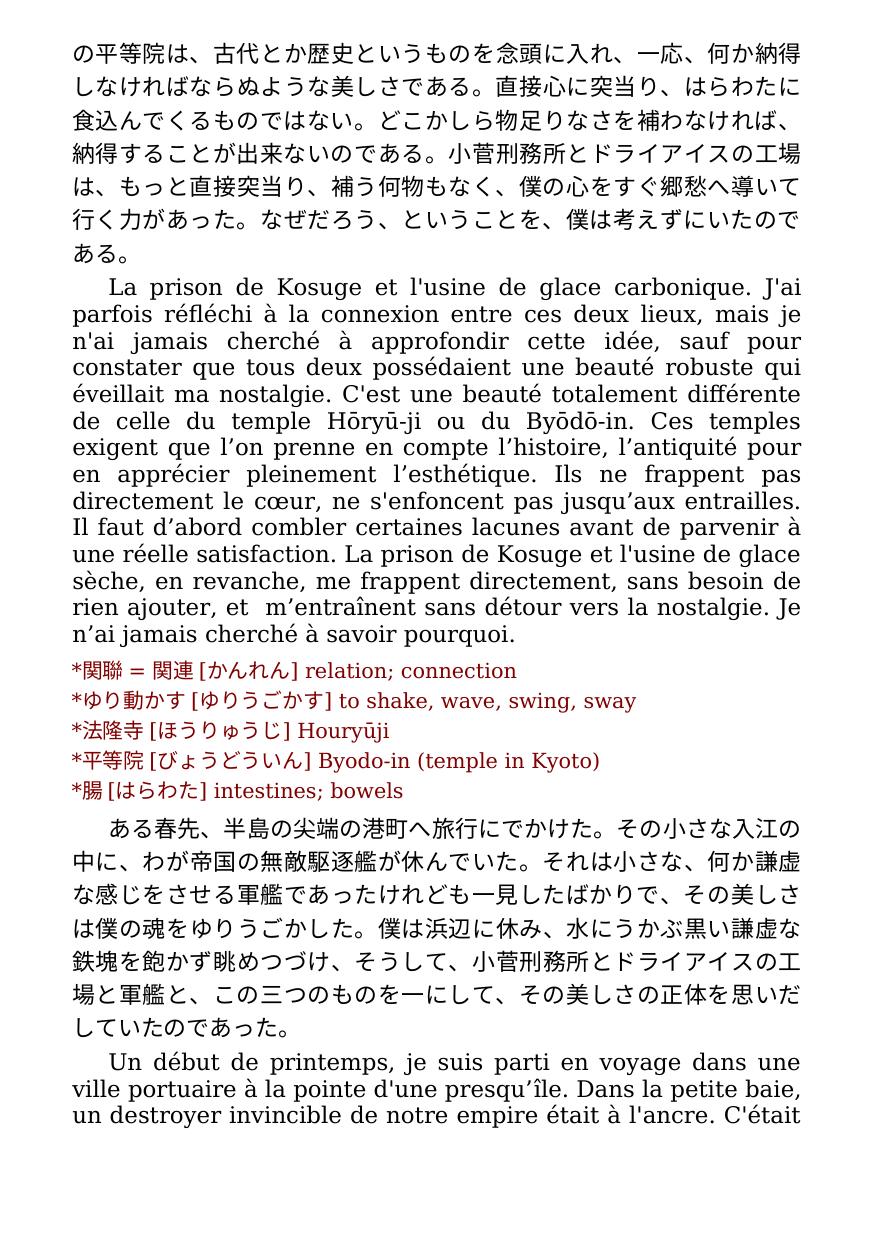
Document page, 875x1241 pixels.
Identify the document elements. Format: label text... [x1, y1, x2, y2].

text *関聯 = 関連 [かんれん] relation; connection [71, 654, 803, 684]
text の平等院は、古代とか歴史というものを念頭に入れ、一応、何か納得しなければならぬような美しさである。直接心に突当り、はらわたに食込んでくるものではない。どこかしら物足りなさを補わなければ、納得することが出来ないのである。小菅刑務所とドライアイスの工場は、もっと直接突当り、補う何物もなく、僕の心をすぐ郷愁へ導いて行く力があった。なぜだろう、ということを、僕は考えずにいたのである。 [72, 36, 802, 269]
text *腸 [はらわた] intestines; bowels [71, 775, 803, 805]
text ある春先、半島の尖端の港町へ旅行にでかけた。その小さな入江の中に、わが帝国の無敵駆逐艦が休んでいた。それは小さな、何か謙虚な感じをさせる軍艦であったけれども一見したばかりで、その美しさは僕の魂をゆりうごかした。僕は浜辺に休み、水にうかぶ黒い謙虚な鉄塊を飽かず眺めつづけ、そうして、小菅刑務所とドライアイスの工場と軍艦と、この三つのものを一にして、その美しさの正体を思いだしていたのであった。 [72, 811, 802, 1043]
text *法隆寺 [ほうりゅうじ] Houryūji [71, 714, 803, 744]
text *平等院 [びょうどういん] Byodo-in (temple in Kyoto) [71, 744, 803, 775]
text *ゆり動かす [ゆりうごかす] to shake, wave, swing, sway [71, 684, 803, 714]
text La prison de Kosuge et l'usine de glace carbonique. J'ai parfois réfléchi à la connexion entre ces deux lieux, mais je n'ai jamais cherché à approfondir cette idée, sauf pour constater que tous deux possédaient une beauté robuste qui éveillait ma nostalgie. C'est une beauté totalement différente de celle du temple Hōryū-ji ou du Byōdō-in. Ces temples exigent que l’on prenne en compte l’histoire, l’antiquité pour en apprécier pleinement l’esthétique. Ils ne frappent pas directement le cœur, ne s'enfoncent pas jusqu’aux entrailles. Il faut d’abord combler certaines lacunes avant de parvenir à une réelle satisfaction. La prison de Kosuge et l'usine de glace sèche, en revanche, me frappent directement, sans besoin de rien ajouter, et m’entraînent sans détour vers la nostalgie. Je n’ai jamais cherché à savoir pourquoi. [72, 274, 802, 648]
text Un début de printemps, je suis parti en voyage dans une ville portuaire à la pointe d'une presqu’île. Dans la petite baie, un destroyer invincible de notre empire était à l'ancre. C'était [72, 1049, 802, 1129]
